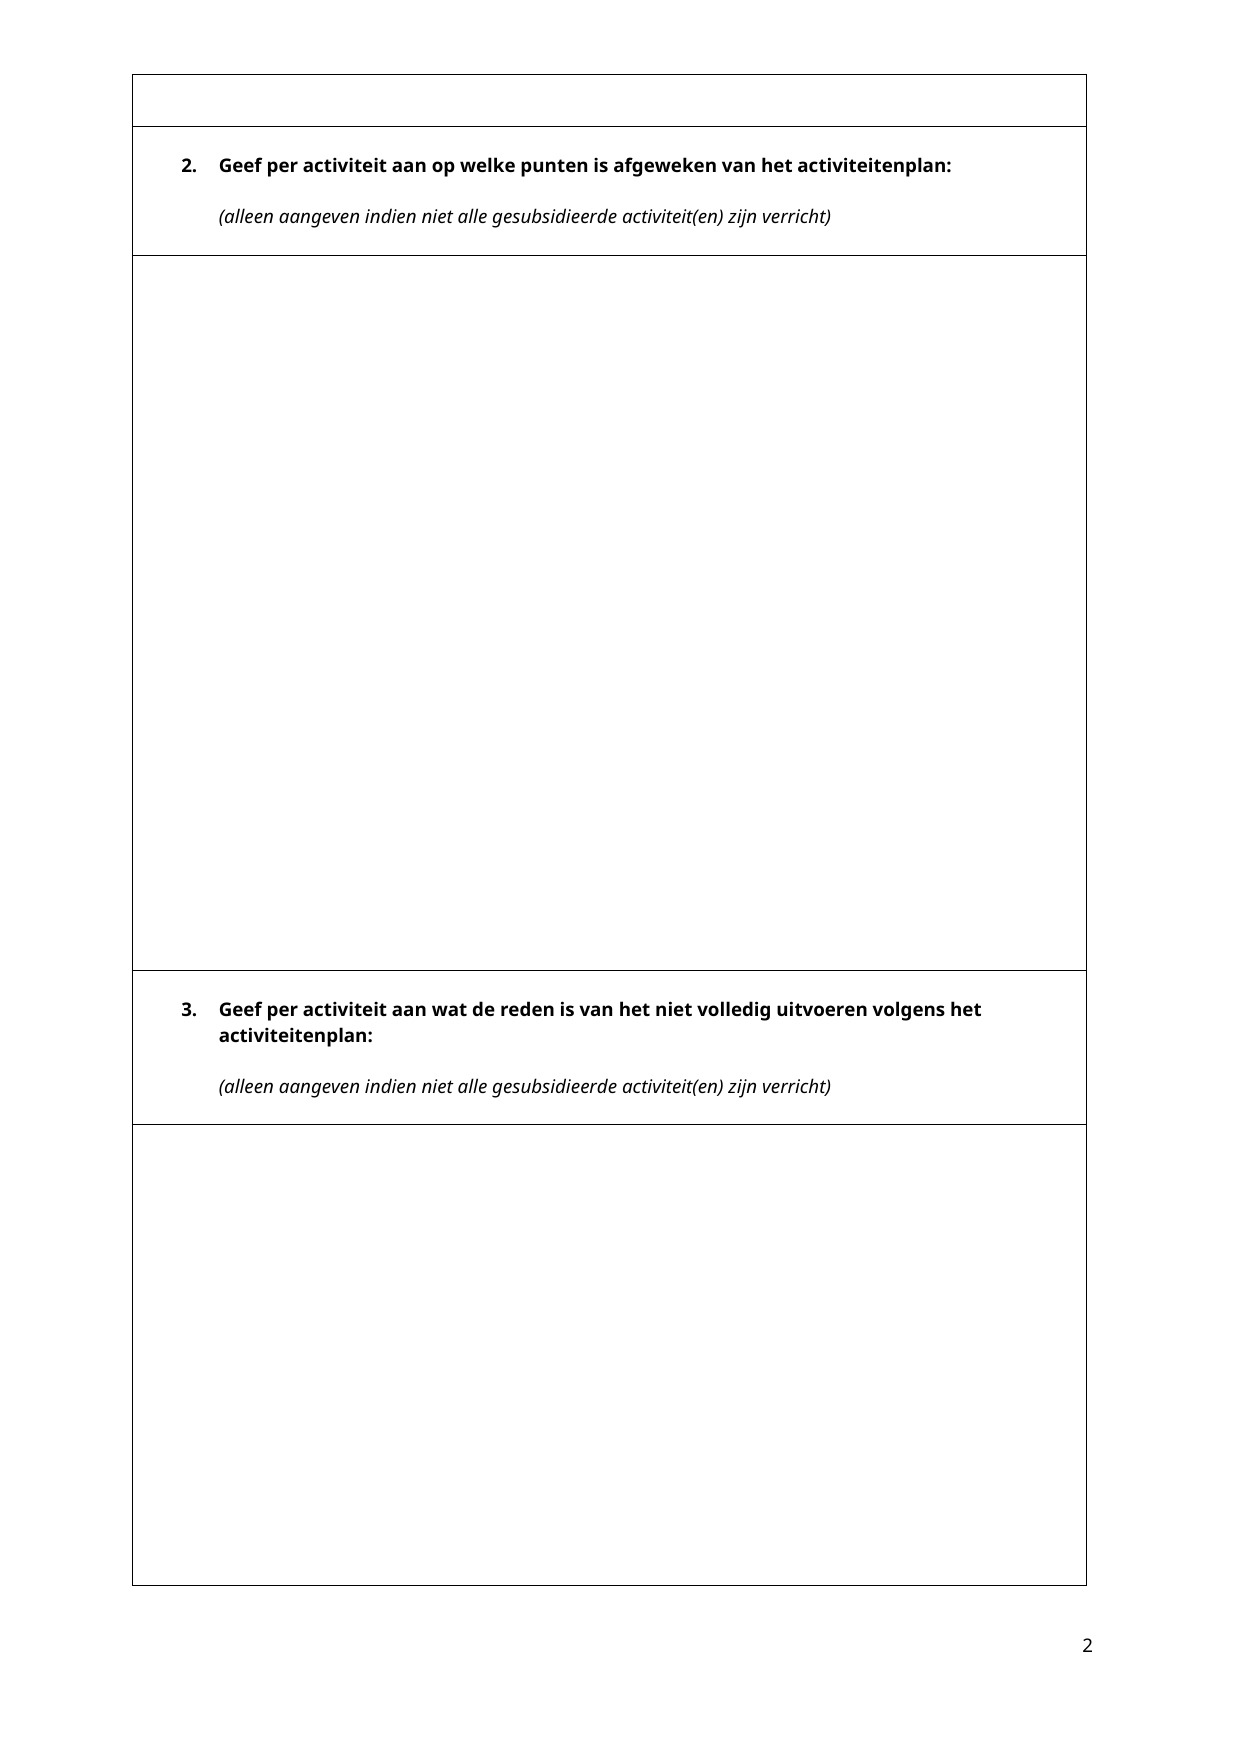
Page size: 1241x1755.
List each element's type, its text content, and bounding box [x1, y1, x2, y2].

table_cell [133, 1125, 1086, 1585]
table_cell [133, 75, 1086, 126]
table_cell Geef per activiteit aan op welke punten is afgeweken van het activiteitenplan: (alleen aangeven indien niet alle gesubsidieerde activiteit(en) zijn verricht) [133, 127, 1086, 254]
table_cell [133, 256, 1086, 970]
table_cell Geef per activiteit aan wat de reden is van het niet volledig uitvoeren volgens het activiteitenplan: (alleen aangeven indien niet alle gesubsidieerde activiteit(en) zijn verricht) [133, 971, 1086, 1124]
